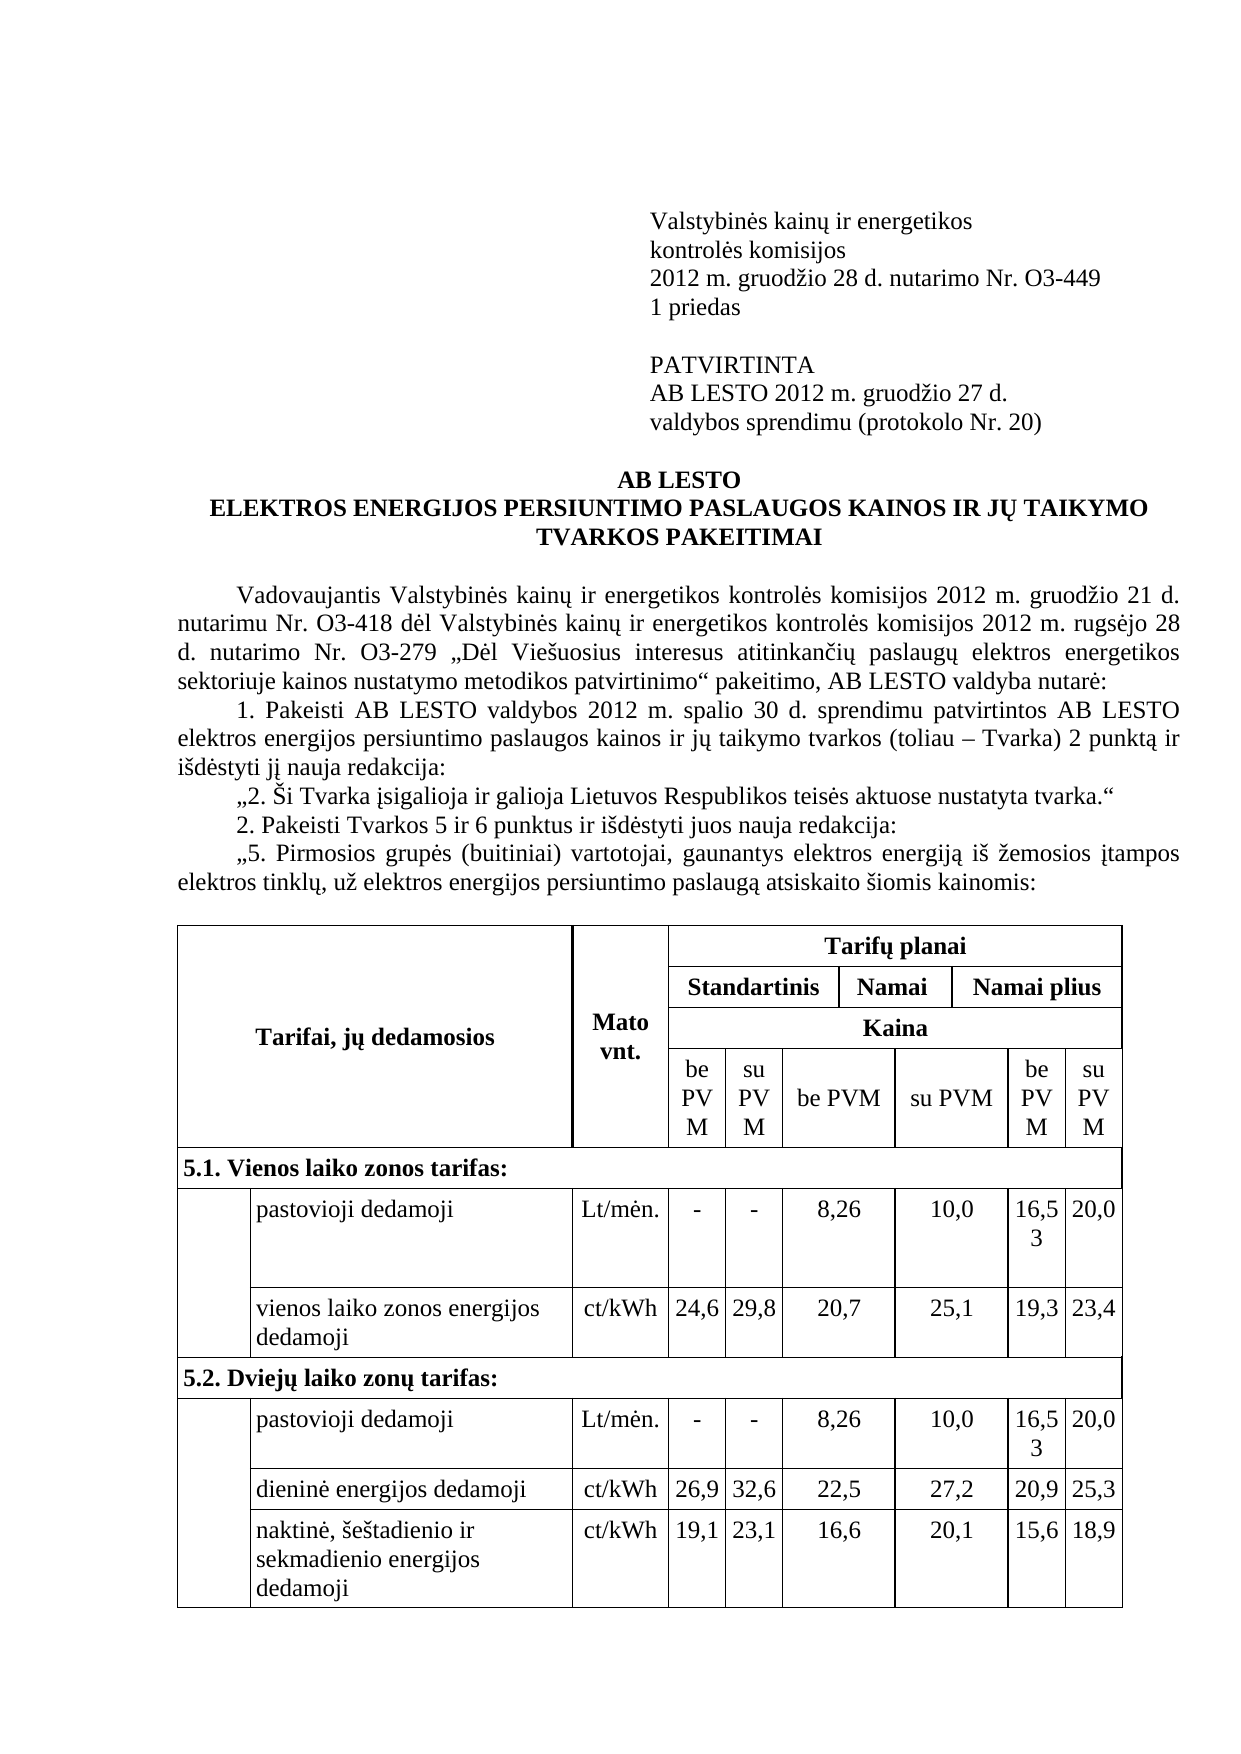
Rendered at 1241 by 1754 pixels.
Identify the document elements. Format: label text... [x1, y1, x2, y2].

table_cell 32,6 [726, 1469, 782, 1509]
table_cell Lt/mėn. [573, 1399, 668, 1467]
table_cell naktinė, šeštadienio ir sekmadienio energijos dedamoji [251, 1510, 572, 1607]
table_cell 10,0 [896, 1399, 1007, 1467]
table_cell 20,7 [783, 1288, 894, 1356]
table_cell 20,0 [1066, 1189, 1122, 1287]
text 1. Pakeisti AB LESTO valdybos 2012 m. spalio 30 d. sprendimu patvirtintos AB LESTO elektros energijos persiuntimo paslaugos kainos ir jų taikymo tvarkos (toliau – Tvarka) 2 punktą ir išdėstyti jį nauja redakcija: [177, 695, 1181, 781]
table_header Tarifai, jų dedamosios [178, 926, 571, 1147]
text PATVIRTINTA [649, 350, 1181, 378]
table_cell 22,5 [783, 1469, 894, 1509]
table_cell 5.2. Dviejų laiko zonų tarifas: [178, 1358, 1121, 1398]
table_cell Namai plius [953, 967, 1121, 1007]
table_cell 24,6 [669, 1288, 725, 1356]
table_cell be PVM [783, 1049, 894, 1147]
table_cell 20,0 [1066, 1399, 1122, 1467]
table_cell 20,1 [896, 1510, 1007, 1607]
table_cell 29,8 [726, 1288, 782, 1356]
text Vadovaujantis Valstybinės kainų ir energetikos kontrolės komisijos 2012 m. gruodžio 21 d. nutarimu Nr. O3-418 dėl Valstybinės kainų ir energetikos kontrolės komisijos 2012 m. rugsėjo 28 d. nutarimo Nr. O3-279 „Dėl Viešuosius interesus atitinkančių paslaugų elektros energetikos sektoriuje kainos nustatymo metodikos patvirtinimo“ pakeitimo, AB LESTO valdyba nutarė: [177, 580, 1181, 695]
table_cell su PVM [726, 1049, 782, 1147]
text AB LESTO 2012 m. gruodžio 27 d. [649, 378, 1181, 407]
text kontrolės komisijos [649, 235, 1181, 263]
table_cell 5.1. Vienos laiko zonos tarifas: [178, 1148, 1121, 1188]
table_cell - [669, 1399, 725, 1467]
table_cell ct/kWh [573, 1288, 668, 1356]
table_cell be PVM [669, 1049, 725, 1147]
table_cell 8,26 [783, 1399, 894, 1467]
table_cell pastovioji dedamoji [251, 1189, 572, 1287]
table_cell 18,9 [1066, 1510, 1122, 1607]
text 2. Pakeisti Tvarkos 5 ir 6 punktus ir išdėstyti juos nauja redakcija: [177, 810, 1181, 838]
table_cell dieninė energijos dedamoji [251, 1469, 572, 1509]
table_cell su PVM [1066, 1049, 1122, 1147]
table_cell 20,9 [1009, 1469, 1065, 1509]
text AB LESTO [177, 465, 1181, 493]
text „2. Ši Tvarka įsigalioja ir galioja Lietuvos Respublikos teisės aktuose nustatyta tvarka.“ [177, 781, 1181, 810]
table_header Tarifų planai [669, 926, 1121, 966]
table_cell Namai [840, 967, 951, 1007]
table_cell su PVM [896, 1049, 1007, 1147]
table_cell 16,53 [1009, 1189, 1065, 1287]
table_cell vienos laiko zonos energijos dedamoji [251, 1288, 572, 1356]
table_cell [178, 1189, 250, 1356]
table_cell 26,9 [669, 1469, 725, 1509]
table_cell Kaina [669, 1008, 1121, 1048]
table_cell 23,1 [726, 1510, 782, 1607]
table_cell ct/kWh [573, 1469, 668, 1509]
table_cell Lt/mėn. [573, 1189, 668, 1287]
table_header Mato vnt. [574, 926, 668, 1147]
table_cell [178, 1399, 250, 1607]
text valdybos sprendimu (protokolo Nr. 20) [649, 407, 1181, 436]
table_cell 23,4 [1066, 1288, 1122, 1356]
text „5. Pirmosios grupės (buitiniai) vartotojai, gaunantys elektros energiją iš žemosios įtampos elektros tinklų, už elektros energijos persiuntimo paslaugą atsiskaito šiomis kainomis: [177, 838, 1181, 896]
table_cell 16,53 [1009, 1399, 1065, 1467]
table_cell 25,3 [1066, 1469, 1122, 1509]
text 1 priedas [649, 292, 1181, 321]
table_cell 19,1 [669, 1510, 725, 1607]
table_cell - [726, 1399, 782, 1467]
table_cell 16,6 [783, 1510, 894, 1607]
text Valstybinės kainų ir energetikos [649, 206, 1181, 235]
text 2012 m. gruodžio 28 d. nutarimo Nr. O3-449 [649, 263, 1181, 292]
table_cell 10,0 [896, 1189, 1007, 1287]
table_cell 15,6 [1009, 1510, 1065, 1607]
table_cell 8,26 [783, 1189, 894, 1287]
table_cell - [669, 1189, 725, 1287]
table_cell be PVM [1009, 1049, 1065, 1147]
table_cell - [726, 1189, 782, 1287]
text ELEKTROS ENERGIJOS PERSIUNTIMO PASLAUGOS KAINOS IR JŲ TAIKYMO TVARKOS PAKEITIMAI [177, 493, 1181, 551]
table_cell 27,2 [896, 1469, 1007, 1509]
table_cell Standartinis [669, 967, 838, 1007]
table_cell pastovioji dedamoji [251, 1399, 572, 1467]
table_cell ct/kWh [573, 1510, 668, 1607]
table_cell 25,1 [896, 1288, 1007, 1356]
table_cell 19,3 [1009, 1288, 1065, 1356]
